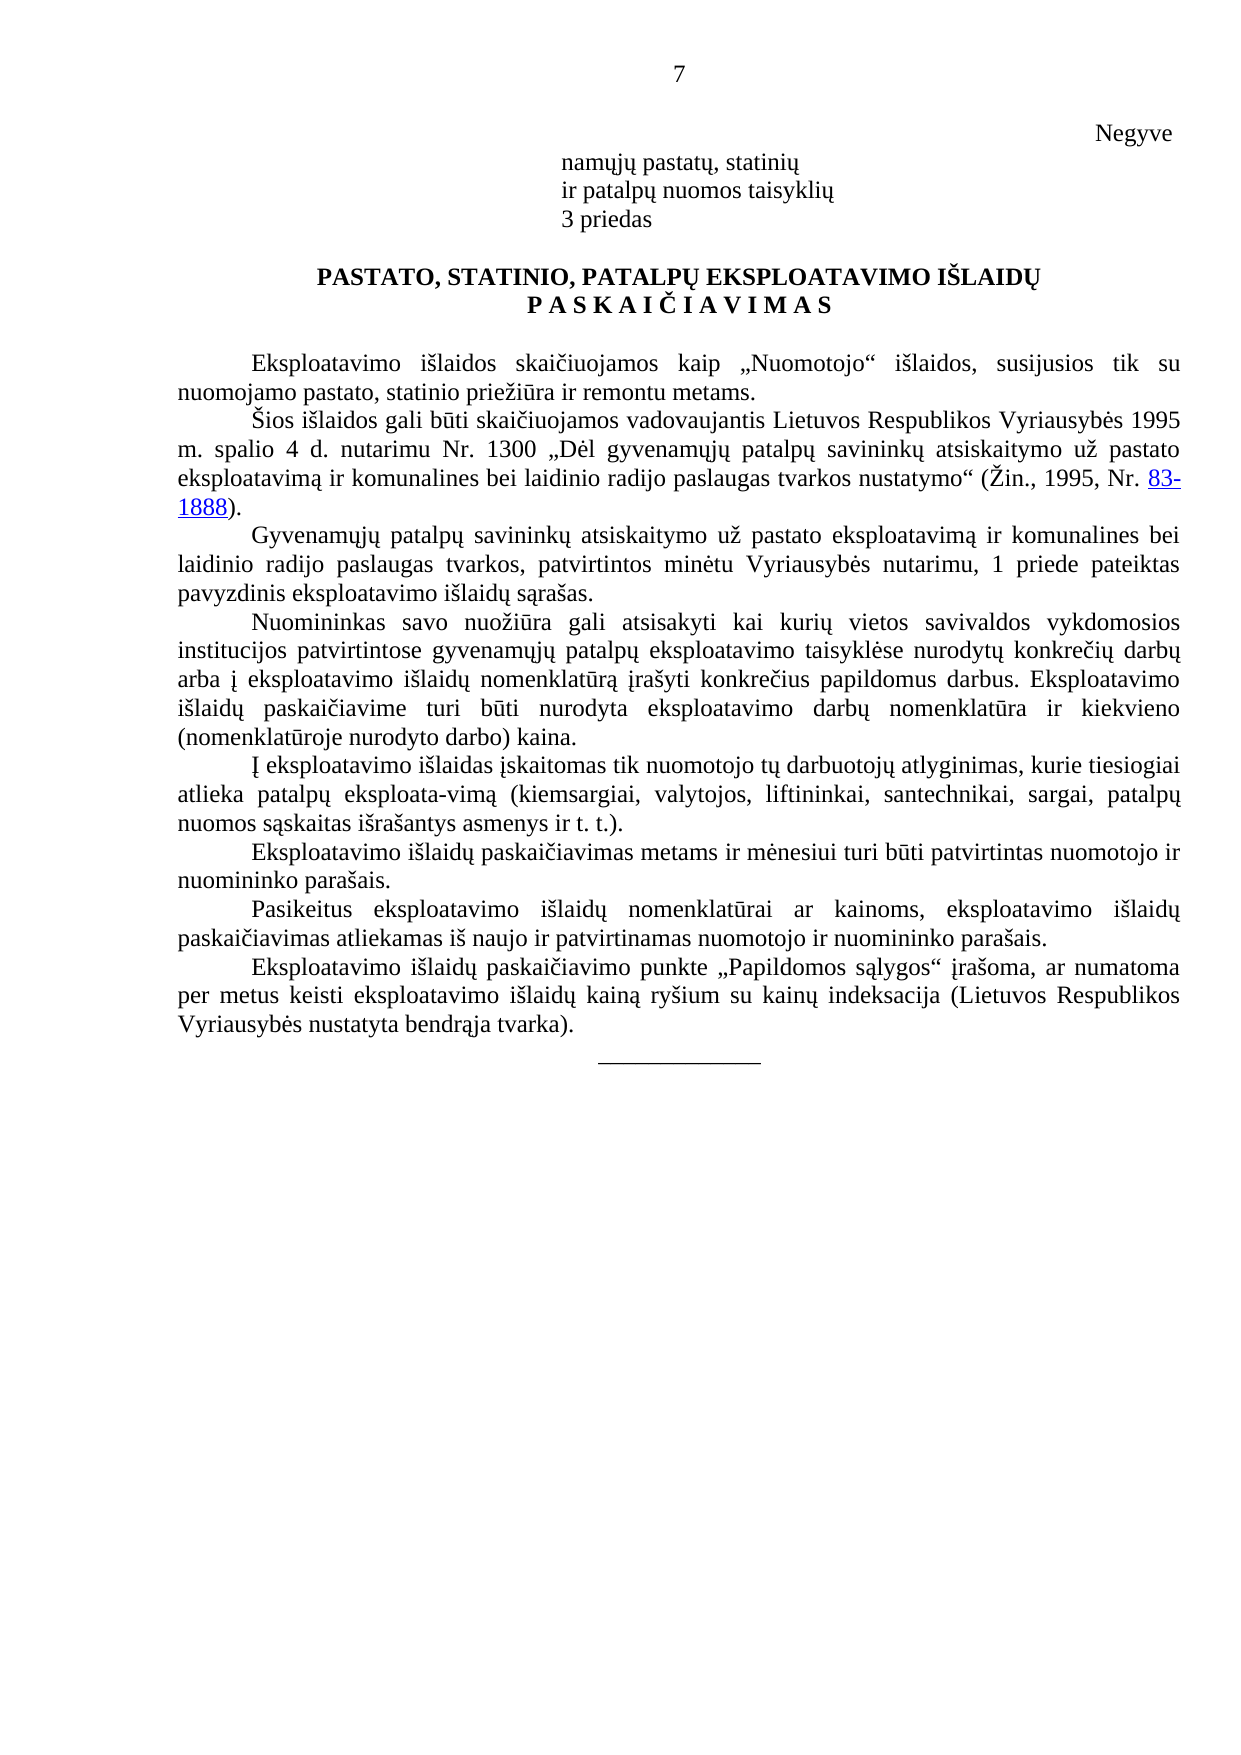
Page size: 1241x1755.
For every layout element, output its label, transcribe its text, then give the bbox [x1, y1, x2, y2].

text ir patalpų nuomos taisyklių [177, 176, 1181, 204]
text Negyvenamųjų pastatų, statinių [561, 118, 1181, 176]
text _____________ [177, 1038, 1181, 1067]
text Eksploatavimo išlaidų paskaičiavimo punkte „Papildomos sąlygos“ įrašoma, ar numatoma per metus keisti eksploatavimo išlaidų kainą ryšium su kainų indeksacija (Lietuvos Respublikos Vyriausybės nustatyta bendrąja tvarka). [177, 952, 1181, 1038]
text Eksploatavimo išlaidos skaičiuojamos kaip „Nuomotojo“ išlaidos, susijusios tik su nuomojamo pastato, statinio priežiūra ir remontu metams. [177, 348, 1181, 406]
text Pasikeitus eksploatavimo išlaidų nomenklatūrai ar kainoms, eksploatavimo išlaidų paskaičiavimas atliekamas iš naujo ir patvirtinamas nuomotojo ir nuomininko parašais. [177, 894, 1181, 952]
text PASTATO, STATINIO, PATALPŲ EKSPLOATAVIMO IŠLAIDŲ [177, 262, 1181, 291]
text Nuomininkas savo nuožiūra gali atsisakyti kai kurių vietos savivaldos vykdomosios institucijos patvirtintose gyvenamųjų patalpų eksploatavimo taisyklėse nurodytų konkrečių darbų arba į eksploatavimo išlaidų nomenklatūrą įrašyti konkrečius papildomus darbus. Eksploatavimo išlaidų paskaičiavime turi būti nurodyta eksploatavimo darbų nomenklatūra ir kiekvieno (nomenklatūroje nurodyto darbo) kaina. [177, 607, 1181, 751]
text Į eksploatavimo išlaidas įskaitomas tik nuomotojo tų darbuotojų atlyginimas, kurie tiesiogiai atlieka patalpų eksploata-vimą (kiemsargiai, valytojos, liftininkai, santechnikai, sargai, patalpų nuomos sąskaitas išrašantys asmenys ir t. t.). [177, 751, 1181, 837]
text Eksploatavimo išlaidų paskaičiavimas metams ir mėnesiui turi būti patvirtintas nuomotojo ir nuomininko parašais. [177, 837, 1181, 894]
text 3 priedas [177, 204, 1181, 233]
text Gyvenamųjų patalpų savininkų atsiskaitymo už pastato eksploatavimą ir komunalines bei laidinio radijo paslaugas tvarkos, patvirtintos minėtu Vyriausybės nutarimu, 1 priede pateiktas pavyzdinis eksploatavimo išlaidų sąrašas. [177, 521, 1181, 607]
text Šios išlaidos gali būti skaičiuojamos vadovaujantis Lietuvos Respublikos Vyriausybės 1995 m. spalio 4 d. nutarimu Nr. 1300 „Dėl gyvenamųjų patalpų savininkų atsiskaitymo už pastato eksploatavimą ir komunalines bei laidinio radijo paslaugas tvarkos nustatymo“ (Žin., 1995, Nr. 83-1888). [177, 406, 1181, 521]
text PASKAIČIAVIMAS [177, 291, 1181, 319]
